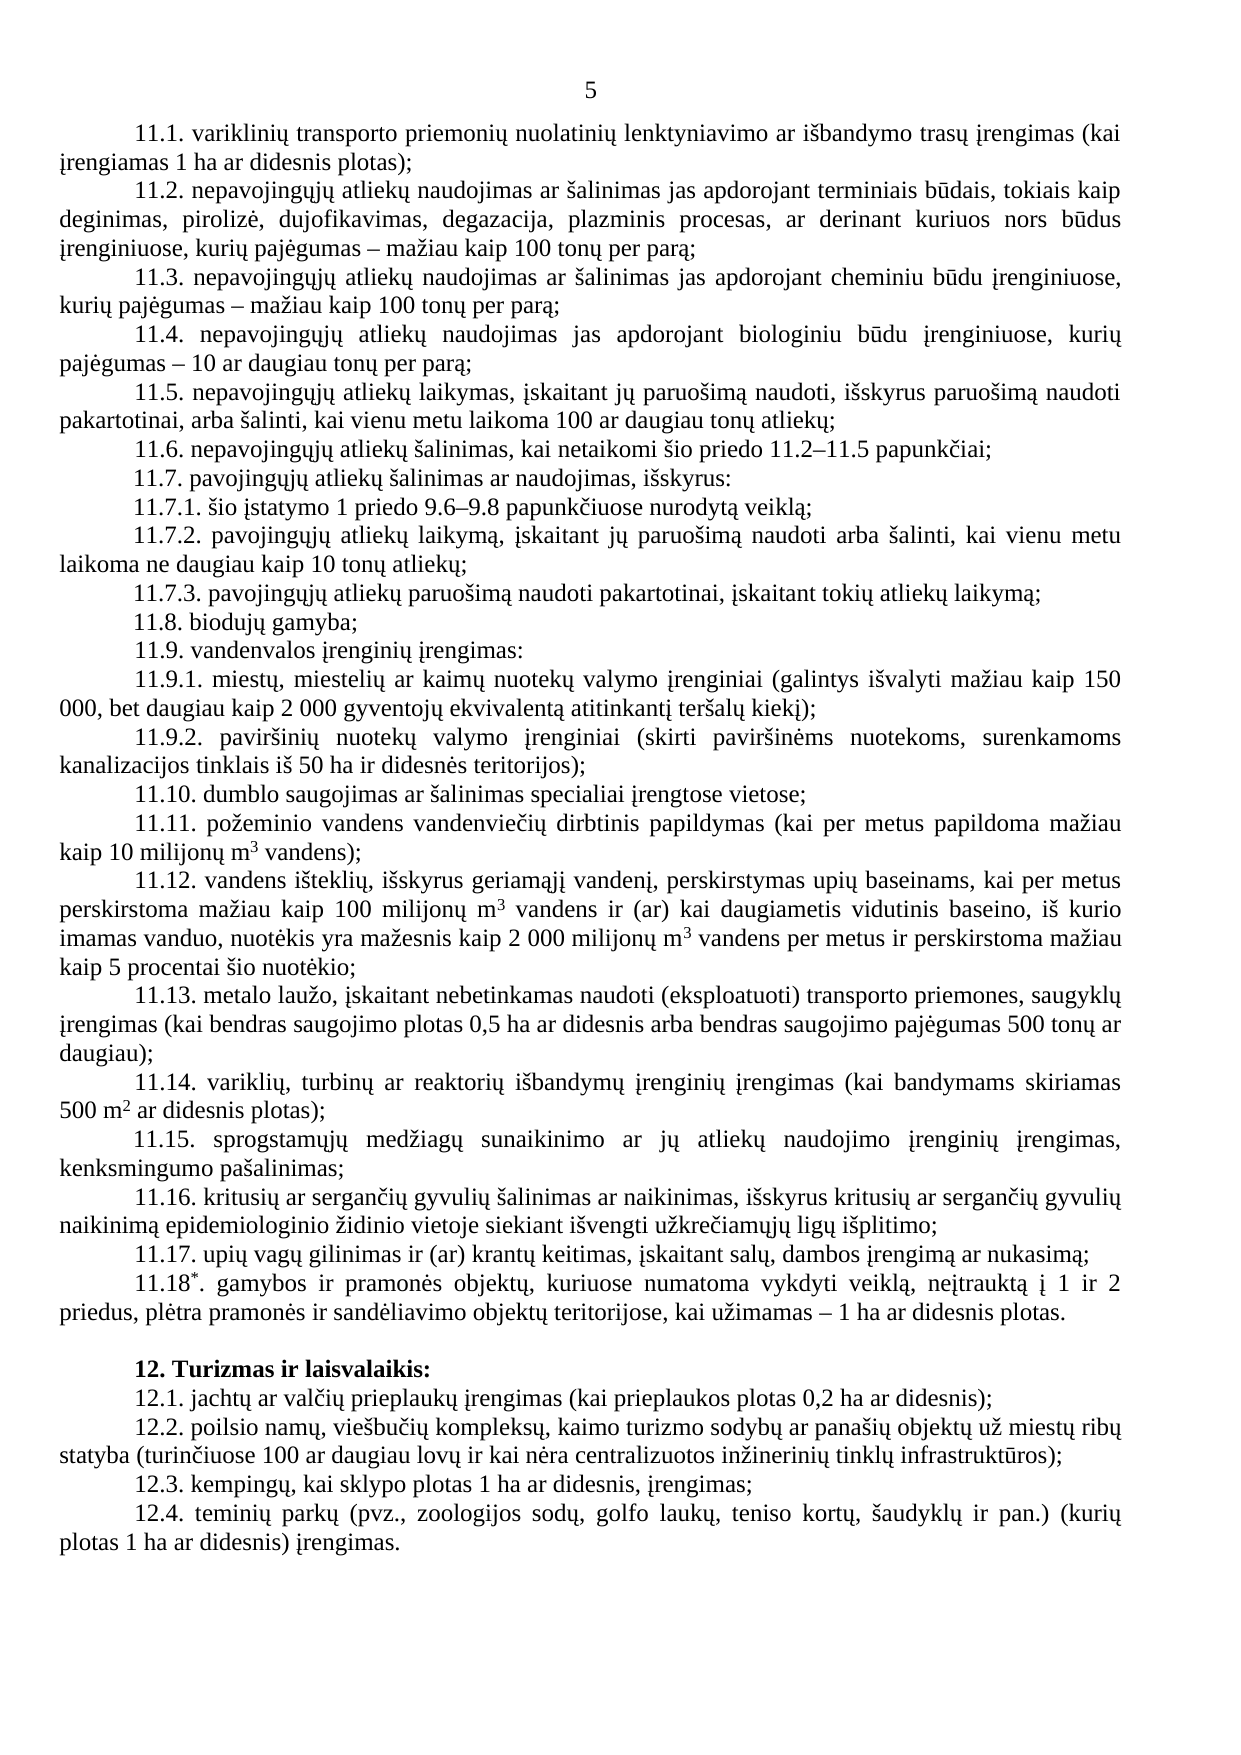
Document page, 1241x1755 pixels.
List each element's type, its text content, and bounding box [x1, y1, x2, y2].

text 11.7.3. pavojingųjų atliekų paruošimą naudoti pakartotinai, įskaitant tokių atliekų laikymą; [59, 578, 1122, 607]
text 11.3. nepavojingųjų atliekų naudojimas ar šalinimas jas apdorojant cheminiu būdu įrenginiuose, kurių pajėgumas – mažiau kaip 100 tonų per parą; [59, 262, 1122, 319]
text 11.8. biodujų gamyba; [59, 607, 1122, 636]
text 11.14. variklių, turbinų ar reaktorių išbandymų įrenginių įrengimas (kai bandymams skiriamas 500 m2 ar didesnis plotas); [59, 1067, 1122, 1124]
text 11.1. variklinių transporto priemonių nuolatinių lenktyniavimo ar išbandymo trasų įrengimas (kai įrengiamas 1 ha ar didesnis plotas); [59, 118, 1122, 176]
text 12.2. poilsio namų, viešbučių kompleksų, kaimo turizmo sodybų ar panašių objektų už miestų ribų statyba (turinčiuose 100 ar daugiau lovų ir kai nėra centralizuotos inžinerinių tinklų infrastruktūros); [59, 1412, 1122, 1469]
text 11.2. nepavojingųjų atliekų naudojimas ar šalinimas jas apdorojant terminiais būdais, tokiais kaip deginimas, pirolizė, dujofikavimas, degazacija, plazminis procesas, ar derinant kuriuos nors būdus įrenginiuose, kurių pajėgumas – mažiau kaip 100 tonų per parą; [59, 176, 1122, 262]
text 12.1. jachtų ar valčių prieplaukų įrengimas (kai prieplaukos plotas 0,2 ha ar didesnis); [59, 1383, 1122, 1412]
text 11.9.1. miestų, miestelių ar kaimų nuotekų valymo įrenginiai (galintys išvalyti mažiau kaip 150 000, bet daugiau kaip 2 000 gyventojų ekvivalentą atitinkantį teršalų kiekį); [59, 664, 1122, 722]
text 11.4. nepavojingųjų atliekų naudojimas jas apdorojant biologiniu būdu įrenginiuose, kurių pajėgumas – 10 ar daugiau tonų per parą; [59, 319, 1122, 377]
text 11.15. sprogstamųjų medžiagų sunaikinimo ar jų atliekų naudojimo įrenginių įrengimas, kenksmingumo pašalinimas; [59, 1124, 1122, 1182]
text 11.7. pavojingųjų atliekų šalinimas ar naudojimas, išskyrus: [59, 463, 1122, 492]
text 11.16. kritusių ar sergančių gyvulių šalinimas ar naikinimas, išskyrus kritusių ar sergančių gyvulių naikinimą epidemiologinio židinio vietoje siekiant išvengti užkrečiamųjų ligų išplitimo; [59, 1182, 1122, 1239]
text 11.18*. gamybos ir pramonės objektų, kuriuose numatoma vykdyti veiklą, neįtrauktą į 1 ir 2 priedus, plėtra pramonės ir sandėliavimo objektų teritorijose, kai užimamas – 1 ha ar didesnis plotas. [59, 1268, 1122, 1326]
text 12. Turizmas ir laisvalaikis: [59, 1354, 1122, 1383]
text 11.7.1. šio įstatymo 1 priedo 9.6–9.8 papunkčiuose nurodytą veiklą; [59, 492, 1122, 521]
text 12.3. kempingų, kai sklypo plotas 1 ha ar didesnis, įrengimas; [59, 1469, 1122, 1498]
text 11.9. vandenvalos įrenginių įrengimas: [59, 636, 1122, 664]
text 11.5. nepavojingųjų atliekų laikymas, įskaitant jų paruošimą naudoti, išskyrus paruošimą naudoti pakartotinai, arba šalinti, kai vienu metu laikoma 100 ar daugiau tonų atliekų; [59, 377, 1122, 434]
text 11.10. dumblo saugojimas ar šalinimas specialiai įrengtose vietose; [59, 779, 1122, 808]
text 11.12. vandens išteklių, išskyrus geriamąjį vandenį, perskirstymas upių baseinams, kai per metus perskirstoma mažiau kaip 100 milijonų m3 vandens ir (ar) kai daugiametis vidutinis baseino, iš kurio imamas vanduo, nuotėkis yra mažesnis kaip 2 000 milijonų m3 vandens per metus ir perskirstoma mažiau kaip 5 procentai šio nuotėkio; [59, 866, 1122, 981]
text 11.9.2. paviršinių nuotekų valymo įrenginiai (skirti paviršinėms nuotekoms, surenkamoms kanalizacijos tinklais iš 50 ha ir didesnės teritorijos); [59, 722, 1122, 779]
text 12.4. teminių parkų (pvz., zoologijos sodų, golfo laukų, teniso kortų, šaudyklų ir pan.) (kurių plotas 1 ha ar didesnis) įrengimas. [59, 1498, 1122, 1556]
text 11.7.2. pavojingųjų atliekų laikymą, įskaitant jų paruošimą naudoti arba šalinti, kai vienu metu laikoma ne daugiau kaip 10 tonų atliekų; [59, 521, 1122, 578]
text 11.13. metalo laužo, įskaitant nebetinkamas naudoti (eksploatuoti) transporto priemones, saugyklų įrengimas (kai bendras saugojimo plotas 0,5 ha ar didesnis arba bendras saugojimo pajėgumas 500 tonų ar daugiau); [59, 981, 1122, 1067]
text 11.17. upių vagų gilinimas ir (ar) krantų keitimas, įskaitant salų, dambos įrengimą ar nukasimą; [59, 1239, 1122, 1268]
text 11.6. nepavojingųjų atliekų šalinimas, kai netaikomi šio priedo 11.2–11.5 papunkčiai; [59, 434, 1122, 463]
text 11.11. požeminio vandens vandenviečių dirbtinis papildymas (kai per metus papildoma mažiau kaip 10 milijonų m3 vandens); [59, 808, 1122, 866]
